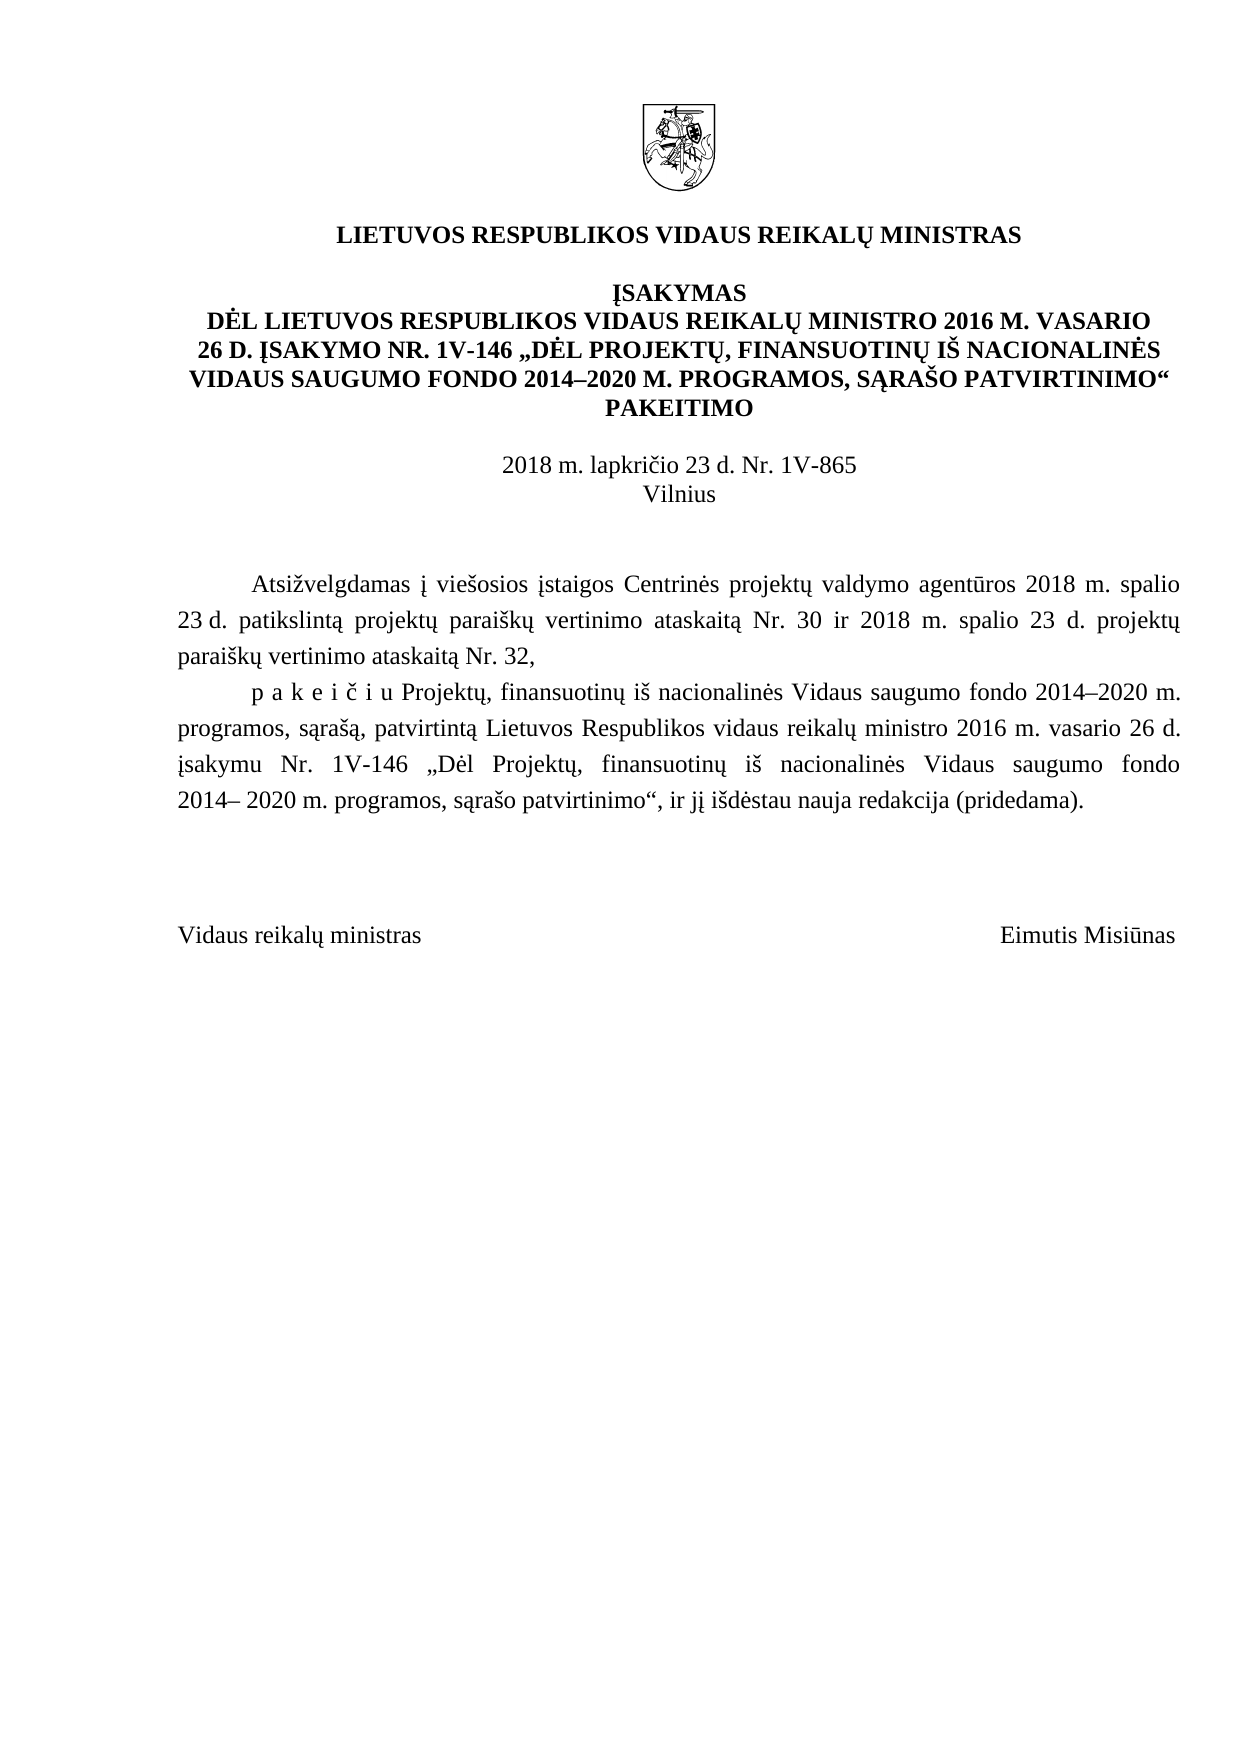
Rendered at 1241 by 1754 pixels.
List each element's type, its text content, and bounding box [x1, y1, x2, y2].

text 2018 m. lapkričio 23 d. Nr. 1V-865 [177, 450, 1181, 479]
text DĖL LIETUVOS RESPUBLIKOS VIDAUS REIKALŲ MINISTRO 2016 M. VASARIO 26 D. ĮSAKYMO NR. 1V-146 „DĖL PROJEKTŲ, FINANSUOTINŲ IŠ NACIONALINĖS VIDAUS SAUGUMO FONDO 2014–2020 M. PROGRAMOS, SĄRAŠO PATVIRTINIMO“ PAKEITIMO [177, 306, 1181, 421]
text p a k e i č i u Projektų, finansuotinų iš nacionalinės Vidaus saugumo fondo 2014–2020 m. programos, sąrašą, patvirtintą Lietuvos Respublikos vidaus reikalų ministro 2016 m. vasario 26 d. įsakymu Nr. 1V-146 „Dėl Projektų, finansuotinų iš nacionalinės Vidaus saugumo fondo 2014– 2020 m. programos, sąrašo patvirtinimo“, ir jį išdėstau nauja redakcija (pridedama). [177, 677, 1181, 814]
text LIETUVOS RESPUBLIKOS VIDAUS REIKALŲ MINISTRAS [177, 220, 1181, 249]
text Vilnius [177, 479, 1181, 508]
text Vidaus reikalų ministras Eimutis Misiūnas [177, 920, 1181, 949]
text ĮSAKYMAS [177, 278, 1181, 306]
text Atsižvelgdamas į viešosios įstaigos Centrinės projektų valdymo agentūros 2018 m. spalio 23 d. patikslintą projektų paraiškų vertinimo ataskaitą Nr. 30 ir 2018 m. spalio 23 d. projektų paraiškų vertinimo ataskaitą Nr. 32, [177, 569, 1181, 670]
